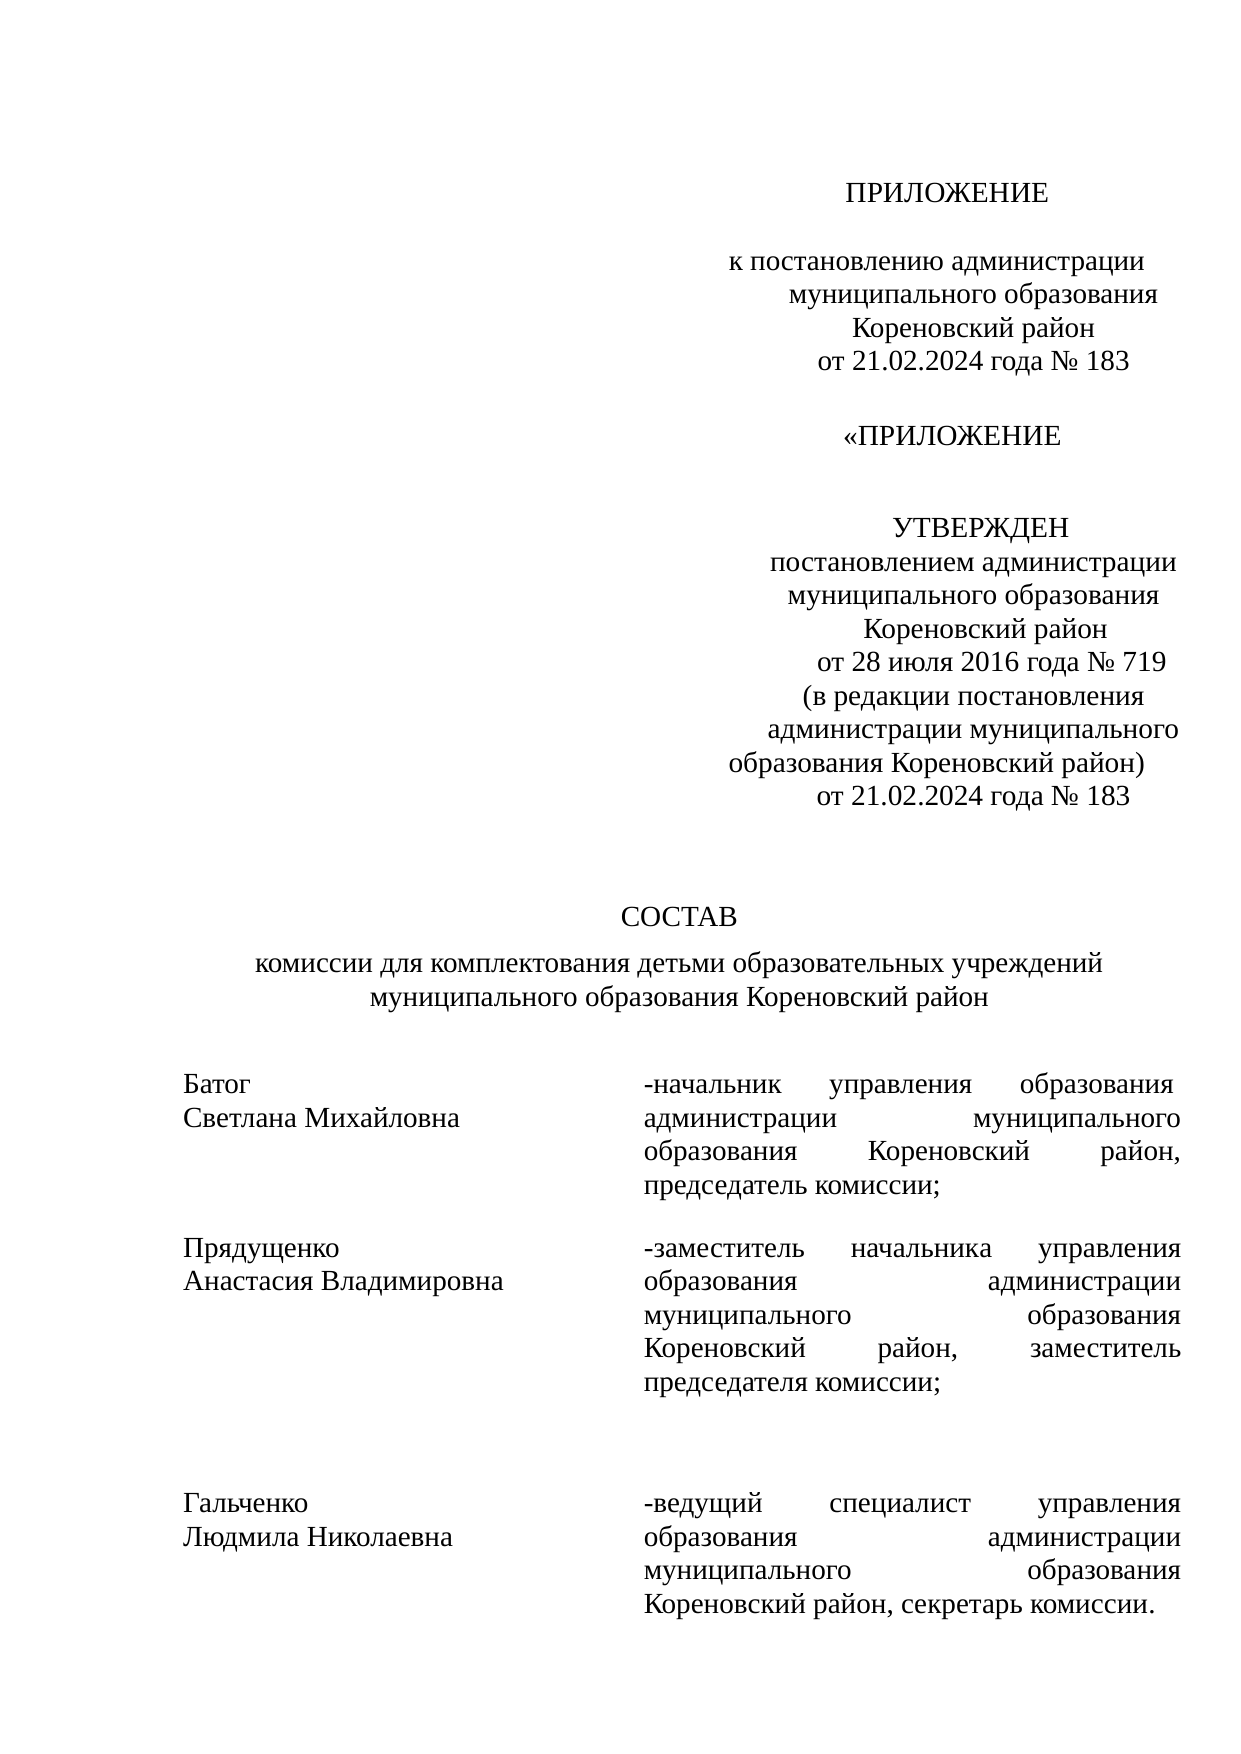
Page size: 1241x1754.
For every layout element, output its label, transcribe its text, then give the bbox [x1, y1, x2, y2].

text от 21.02.2024 года № 183 [177, 778, 1181, 812]
text от 21.02.2024 года № 183 [177, 343, 1181, 377]
text «ПРИЛОЖЕНИЕ [177, 418, 1181, 452]
text комиссии для комплектования детьми образовательных учреждений муниципального образования Кореновский район [177, 945, 1181, 1012]
text муниципального образования [177, 276, 1181, 310]
text Кореновский район [177, 310, 1181, 343]
table_cell Прядущенко Анастасия Владимировна [183, 1230, 643, 1427]
text Кореновский район от 28 июля 2016 года № 719 [177, 611, 1181, 678]
text ПРИЛОЖЕНИЕ [177, 176, 1181, 209]
text (в редакции постановления [177, 678, 1181, 711]
table_header -начальник управления образования администрации муниципального образования Кореновский район, председатель комиссии; [644, 1066, 1181, 1230]
table_cell -заместитель начальника управления образования администрации муниципального образования Кореновский район, заместитель председателя комиссии; [644, 1230, 1181, 1427]
text СОСТАВ [177, 899, 1181, 933]
text постановлением администрации [177, 544, 1181, 577]
table_header Батог Светлана Михайловна [183, 1066, 643, 1230]
text к постановлению администрации [177, 243, 1181, 276]
text муниципального образования [177, 577, 1181, 611]
table_cell Гальченко Людмила Николаевна [183, 1427, 643, 1649]
text администрации муниципального [177, 711, 1181, 745]
text образования Кореновский район) [177, 745, 1181, 778]
text УТВЕРЖДЕН [177, 510, 1181, 544]
table_cell -ведущий специалист управления образования администрации муниципального образования Кореновский район, секретарь комиссии. [644, 1427, 1181, 1649]
